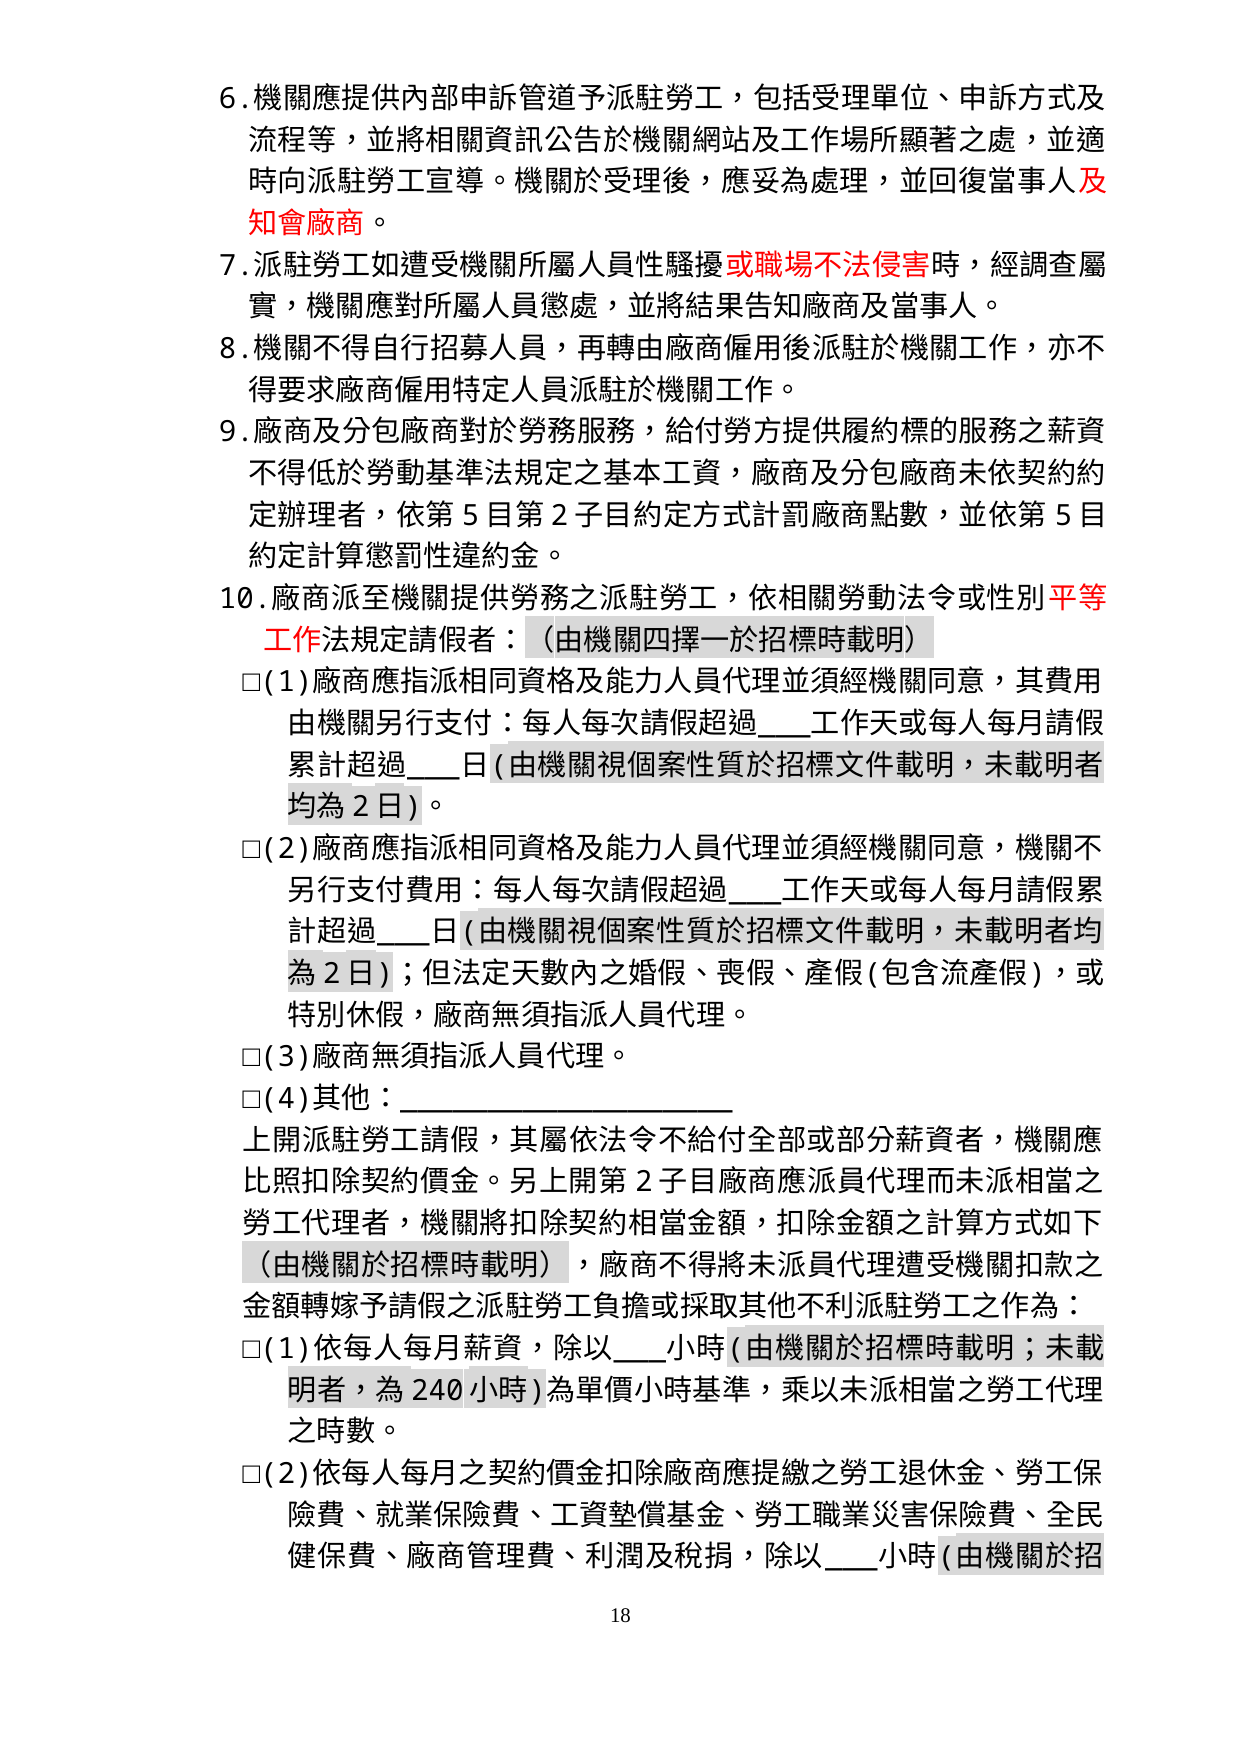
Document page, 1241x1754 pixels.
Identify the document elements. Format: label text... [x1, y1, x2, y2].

text □(3)廠商無須指派人員代理。 [242, 1033, 1104, 1075]
text 7.派駐勞工如遭受機關所屬人員性騷擾或職場不法侵害時，經調查屬實，機關應對所屬人員懲處，並將結果告知廠商及當事人。 [218, 242, 1108, 325]
text □(1)依每人每月薪資，除以___小時(由機關於招標時載明；未載明者，為240小時)為單價小時基準，乘以未派相當之勞工代理之時數。 [242, 1325, 1104, 1450]
text □(2)廠商應指派相同資格及能力人員代理並須經機關同意，機關不另行支付費用：每人每次請假超過___工作天或每人每月請假累計超過___日(由機關視個案性質於招標文件載明，未載明者均為2日)；但法定天數內之婚假、喪假、產假(包含流產假)，或特別休假，廠商無須指派人員代理。 [242, 825, 1104, 1033]
text 8.機關不得自行招募人員，再轉由廠商僱用後派駐於機關工作，亦不得要求廠商僱用特定人員派駐於機關工作。 [218, 325, 1108, 408]
text □(4)其他：___________________ [242, 1075, 1104, 1117]
text 6.機關應提供內部申訴管道予派駐勞工，包括受理單位、申訴方式及流程等，並將相關資訊公告於機關網站及工作場所顯著之處，並適時向派駐勞工宣導。機關於受理後，應妥為處理，並回復當事人及知會廠商。 [218, 75, 1108, 242]
text 10.廠商派至機關提供勞務之派駐勞工，依相關勞動法令或性別平等工作法規定請假者：（由機關四擇一於招標時載明） [218, 575, 1108, 658]
text 9.廠商及分包廠商對於勞務服務，給付勞方提供履約標的服務之薪資不得低於勞動基準法規定之基本工資，廠商及分包廠商未依契約約定辦理者，依第5目第2子目約定方式計罰廠商點數，並依第5目約定計算懲罰性違約金。 [218, 408, 1108, 575]
text □(1)廠商應指派相同資格及能力人員代理並須經機關同意，其費用由機關另行支付：每人每次請假超過___工作天或每人每月請假累計超過___日(由機關視個案性質於招標文件載明，未載明者均為2日)。 [242, 658, 1104, 825]
text 上開派駐勞工請假，其屬依法令不給付全部或部分薪資者，機關應比照扣除契約價金。另上開第2子目廠商應派員代理而未派相當之勞工代理者，機關將扣除契約相當金額，扣除金額之計算方式如下（由機關於招標時載明），廠商不得將未派員代理遭受機關扣款之金額轉嫁予請假之派駐勞工負擔或採取其他不利派駐勞工之作為： [242, 1117, 1104, 1325]
text □(2)依每人每月之契約價金扣除廠商應提繳之勞工退休金、勞工保險費、就業保險費、工資墊償基金、勞工職業災害保險費、全民健保費、廠商管理費、利潤及稅捐，除以___小時(由機關於招 [242, 1450, 1104, 1575]
